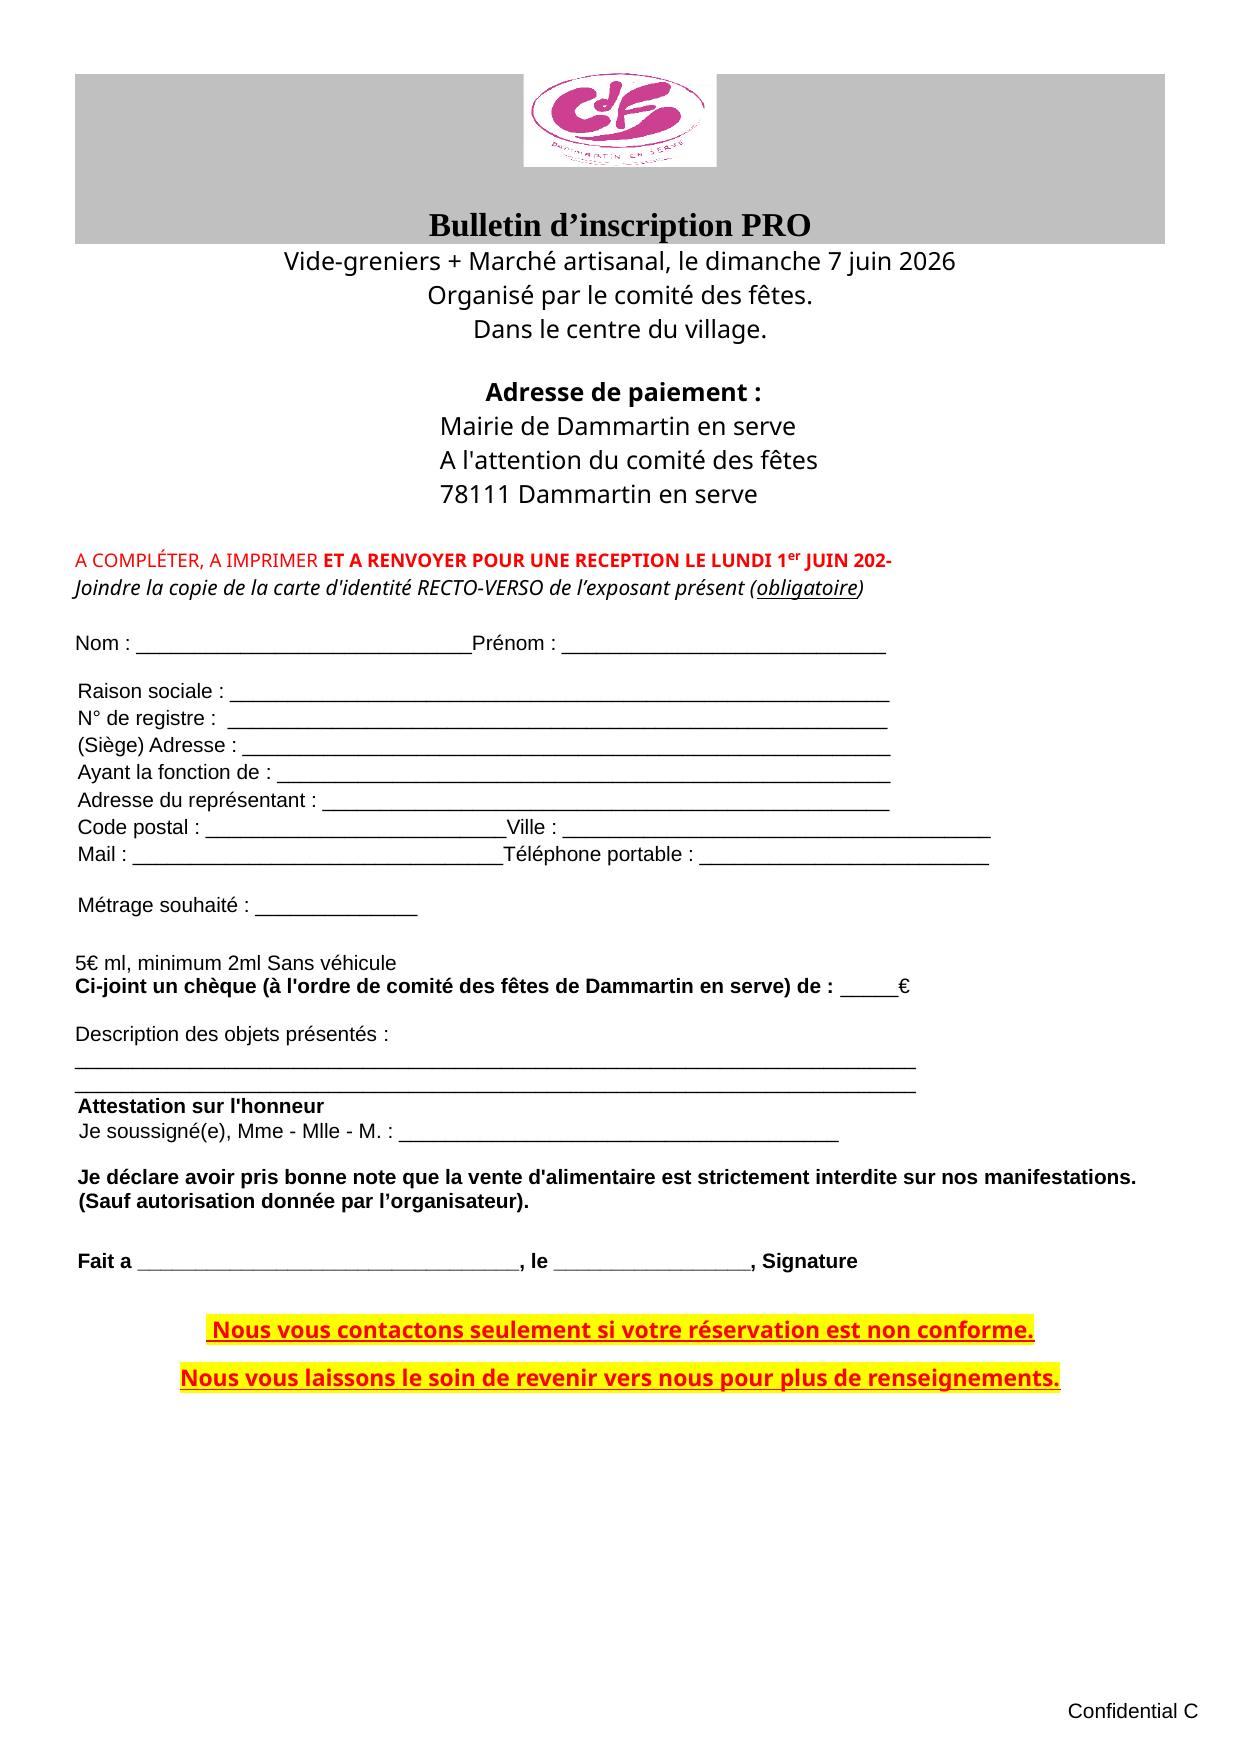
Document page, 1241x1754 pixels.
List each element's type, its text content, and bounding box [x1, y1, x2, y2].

text Je soussigné(e), Mme - Mlle - M. : ______________________________________ [79, 1119, 1165, 1143]
text Métrage souhaité : ______________ [77, 893, 1165, 917]
text A COMPLÉTER, A IMPRIMER ET A RENVOYER POUR UNE RECEPTION LE LUNDI 1er JUIN 202- [75, 545, 1165, 573]
text Nom : _____________________________Prénom : ____________________________ [75, 631, 1165, 654]
text Ci-joint un chèque (à l'ordre de comité des fêtes de Dammartin en serve) de : _____€ [75, 974, 1165, 998]
text Organisé par le comité des fêtes. [75, 278, 1165, 312]
text Vide-greniers + Marché artisanal, le dimanche 7 juin 2026 [75, 244, 1165, 278]
text Code postal : __________________________Ville : _____________________________________ [77, 815, 1165, 839]
text Attestation sur l'honneur [77, 1094, 1165, 1118]
text Je déclare avoir pris bonne note que la vente d'alimentaire est strictement interdite sur nos manifestations. (Sauf autorisation donnée par l’organisateur). [77, 1165, 1165, 1213]
text Joindre la copie de la carte d'identité RECTO-VERSO de l’exposant présent (obligatoire) [75, 573, 1165, 602]
text 78111 Dammartin en serve [375, 477, 1165, 511]
text Mairie de Dammartin en serve [375, 409, 1165, 443]
text Fait a _________________________________, le _________________, Signature [77, 1249, 1165, 1273]
text Adresse de paiement : [75, 375, 1165, 409]
text 5€ ml, minimum 2ml Sans véhicule [75, 950, 1165, 974]
text Adresse du représentant : _________________________________________________ [77, 787, 1165, 811]
text Description des objets présentés : [75, 1022, 1165, 1046]
text Dans le centre du village. [75, 312, 1165, 346]
text Raison sociale : _________________________________________________________ [77, 678, 1055, 702]
text (Siège) Adresse : ________________________________________________________ [77, 733, 1165, 757]
text A l'attention du comité des fêtes [375, 443, 1165, 477]
text Mail : ________________________________Téléphone portable : _________________________ [77, 842, 1165, 866]
text Ayant la fonction de : _____________________________________________________ [77, 760, 1165, 784]
text Nous vous contactons seulement si votre réservation est non conforme. [75, 1314, 1165, 1345]
text N° de registre : _________________________________________________________ [77, 706, 904, 730]
text Bulletin d’inscription PRO [75, 205, 1165, 244]
text Nous vous laissons le soin de revenir vers nous pour plus de renseignements. [75, 1362, 1165, 1393]
